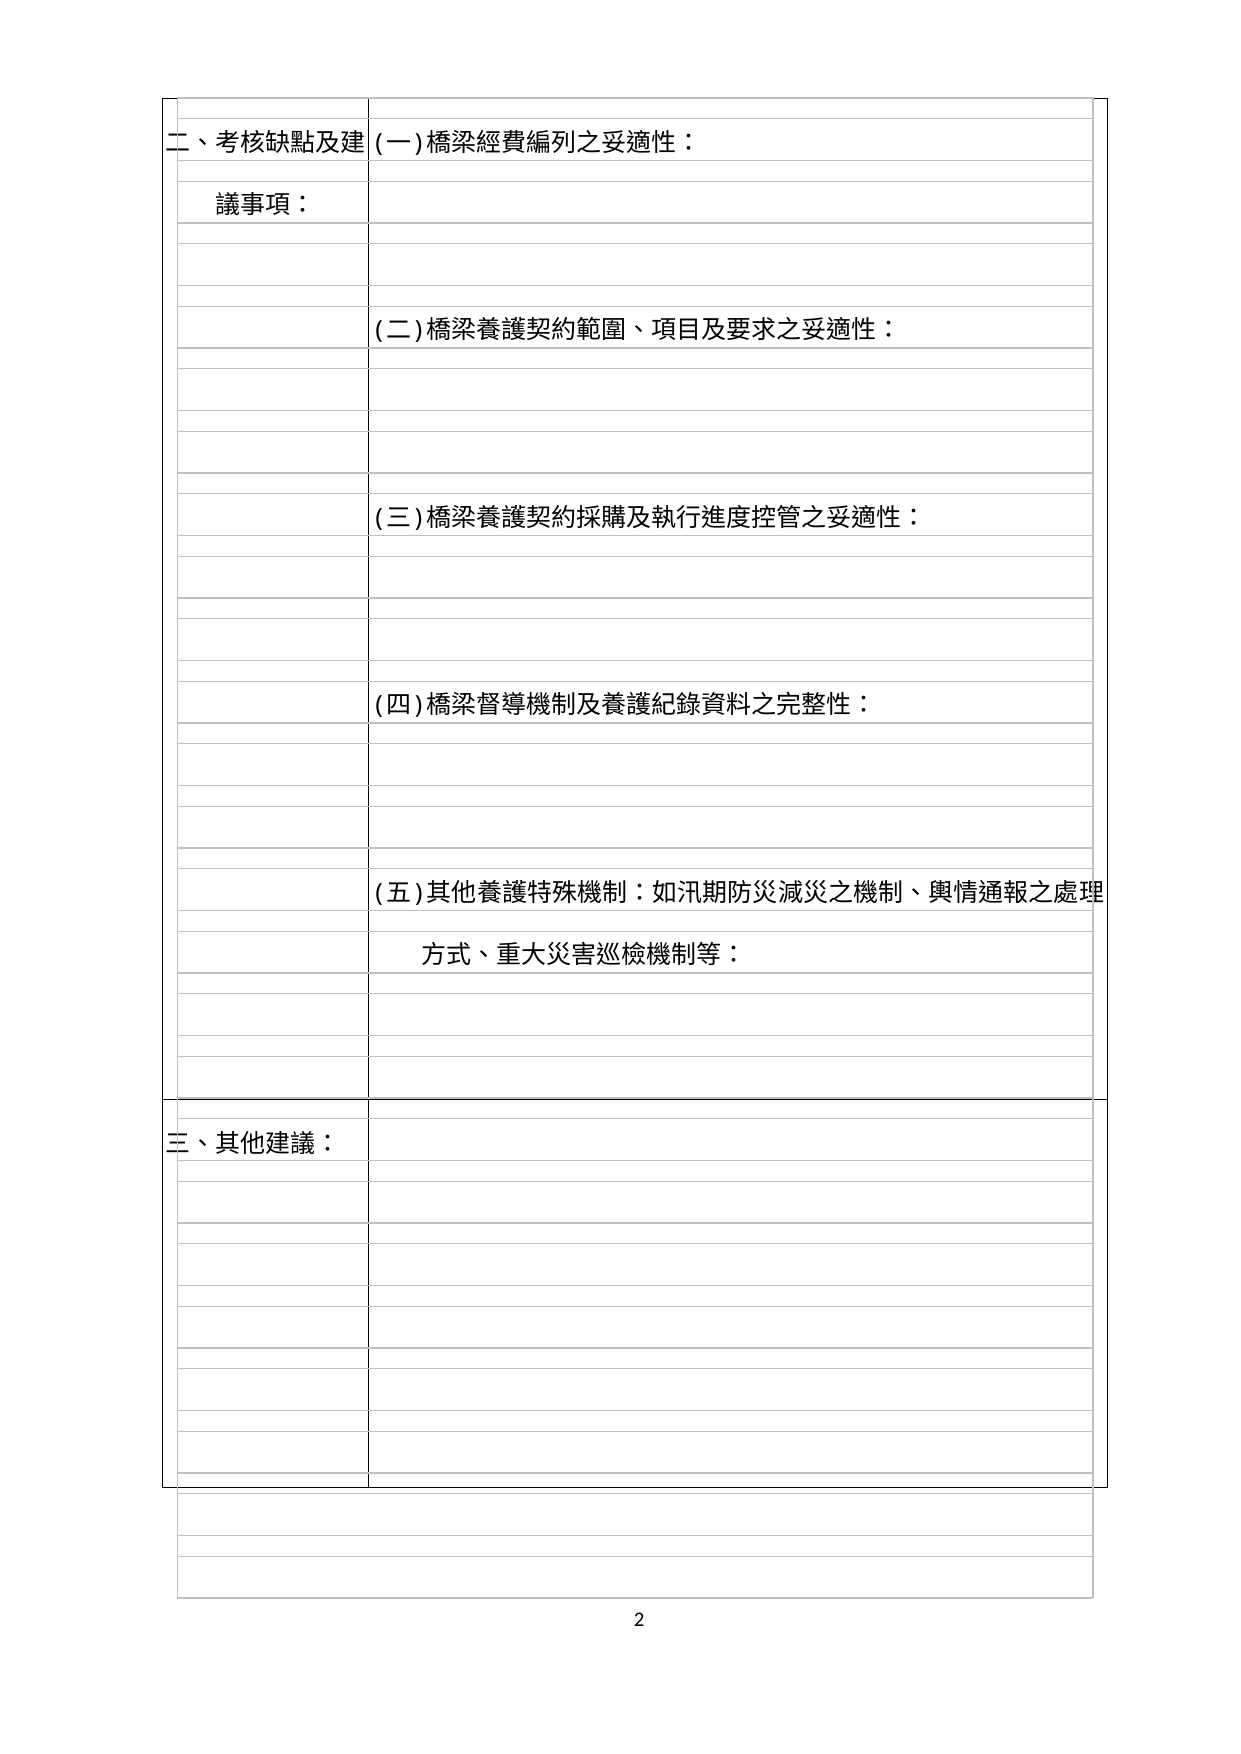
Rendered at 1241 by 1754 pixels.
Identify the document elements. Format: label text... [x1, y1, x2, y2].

table_cell (一)橋梁經費編列之妥適性： (二)橋梁養護契約範圍、項目及要求之妥適性： (三)橋梁養護契約採購及執行進度控管之妥適性： (四)橋梁督導機制及養護紀錄資料之完整性： (五)其他養護特殊機制：如汛期防災減災之機制、輿情通報之處理方式、重大災害巡檢機制等： [369, 369, 1092, 410]
table_cell (一)橋梁經費編列之妥適性： (二)橋梁養護契約範圍、項目及要求之妥適性： (三)橋梁養護契約採購及執行進度控管之妥適性： (四)橋梁督導機制及養護紀錄資料之完整性： (五)其他養護特殊機制：如汛期防災減災之機制、輿情通報之處理方式、重大災害巡檢機制等： [369, 911, 1092, 931]
table_cell 二、考核缺點及建議事項： [178, 349, 368, 368]
table_cell (一)橋梁經費編列之妥適性： (二)橋梁養護契約範圍、項目及要求之妥適性： (三)橋梁養護契約採購及執行進度控管之妥適性： (四)橋梁督導機制及養護紀錄資料之完整性： (五)其他養護特殊機制：如汛期防災減災之機制、輿情通報之處理方式、重大災害巡檢機制等： [369, 661, 1092, 681]
table_cell [369, 1182, 1092, 1222]
table_cell (一)橋梁經費編列之妥適性： (二)橋梁養護契約範圍、項目及要求之妥適性： (三)橋梁養護契約採購及執行進度控管之妥適性： (四)橋梁督導機制及養護紀錄資料之完整性： (五)其他養護特殊機制：如汛期防災減災之機制、輿情通報之處理方式、重大災害巡檢機制等： [369, 724, 1092, 743]
table_cell (一)橋梁經費編列之妥適性： (二)橋梁養護契約範圍、項目及要求之妥適性： (三)橋梁養護契約採購及執行進度控管之妥適性： (四)橋梁督導機制及養護紀錄資料之完整性： (五)其他養護特殊機制：如汛期防災減災之機制、輿情通報之處理方式、重大災害巡檢機制等： [369, 619, 1092, 660]
table_cell 三、其他建議： [178, 1307, 368, 1347]
table_cell 二、考核缺點及建議事項： [178, 932, 368, 972]
table_cell 二、考核缺點及建議事項： [178, 536, 368, 556]
table_cell (一)橋梁經費編列之妥適性： (二)橋梁養護契約範圍、項目及要求之妥適性： (三)橋梁養護契約採購及執行進度控管之妥適性： (四)橋梁督導機制及養護紀錄資料之完整性： (五)其他養護特殊機制：如汛期防災減災之機制、輿情通報之處理方式、重大災害巡檢機制等： [369, 119, 1092, 160]
table_cell (一)橋梁經費編列之妥適性： (二)橋梁養護契約範圍、項目及要求之妥適性： (三)橋梁養護契約採購及執行進度控管之妥適性： (四)橋梁督導機制及養護紀錄資料之完整性： (五)其他養護特殊機制：如汛期防災減災之機制、輿情通報之處理方式、重大災害巡檢機制等： [369, 224, 1092, 243]
table_cell 二、考核缺點及建議事項： [178, 1036, 368, 1056]
table_cell 二、考核缺點及建議事項： [178, 432, 368, 472]
table_cell 二、考核缺點及建議事項： [178, 619, 368, 660]
table_cell 二、考核缺點及建議事項： [163, 99, 177, 1098]
table_cell (一)橋梁經費編列之妥適性： (二)橋梁養護契約範圍、項目及要求之妥適性： (三)橋梁養護契約採購及執行進度控管之妥適性： (四)橋梁督導機制及養護紀錄資料之完整性： (五)其他養護特殊機制：如汛期防災減災之機制、輿情通報之處理方式、重大災害巡檢機制等： [369, 869, 1092, 910]
table_cell [369, 1161, 1092, 1181]
table_cell 二、考核缺點及建議事項： [178, 724, 368, 743]
table_cell 三、其他建議： [178, 1182, 368, 1222]
table_cell (一)橋梁經費編列之妥適性： (二)橋梁養護契約範圍、項目及要求之妥適性： (三)橋梁養護契約採購及執行進度控管之妥適性： (四)橋梁督導機制及養護紀錄資料之完整性： (五)其他養護特殊機制：如汛期防災減災之機制、輿情通報之處理方式、重大災害巡檢機制等： [369, 474, 1092, 493]
table_cell (一)橋梁經費編列之妥適性： (二)橋梁養護契約範圍、項目及要求之妥適性： (三)橋梁養護契約採購及執行進度控管之妥適性： (四)橋梁督導機制及養護紀錄資料之完整性： (五)其他養護特殊機制：如汛期防災減災之機制、輿情通報之處理方式、重大災害巡檢機制等： [369, 349, 1092, 368]
table_cell 二、考核缺點及建議事項： [178, 119, 368, 160]
table_cell 三、其他建議： [178, 1224, 368, 1243]
table_cell 二、考核缺點及建議事項： [178, 244, 368, 285]
table_cell [369, 1244, 1092, 1285]
table_cell 二、考核缺點及建議事項： [178, 994, 368, 1035]
table_cell (一)橋梁經費編列之妥適性： (二)橋梁養護契約範圍、項目及要求之妥適性： (三)橋梁養護契約採購及執行進度控管之妥適性： (四)橋梁督導機制及養護紀錄資料之完整性： (五)其他養護特殊機制：如汛期防災減災之機制、輿情通報之處理方式、重大災害巡檢機制等： [369, 411, 1092, 431]
table_cell 二、考核缺點及建議事項： [178, 557, 368, 597]
table_cell 三、其他建議： [178, 1474, 368, 1487]
table_cell (一)橋梁經費編列之妥適性： (二)橋梁養護契約範圍、項目及要求之妥適性： (三)橋梁養護契約採購及執行進度控管之妥適性： (四)橋梁督導機制及養護紀錄資料之完整性： (五)其他養護特殊機制：如汛期防災減災之機制、輿情通報之處理方式、重大災害巡檢機制等： [369, 307, 1092, 347]
table_cell 三、其他建議： [178, 1100, 368, 1118]
table_cell 二、考核缺點及建議事項： [178, 99, 368, 118]
table_cell 三、其他建議： [178, 1286, 368, 1306]
table_cell 二、考核缺點及建議事項： [178, 682, 368, 722]
table_cell 二、考核缺點及建議事項： [178, 911, 368, 931]
table_cell 二、考核缺點及建議事項： [178, 786, 368, 806]
table_cell [369, 1286, 1092, 1306]
table_cell (一)橋梁經費編列之妥適性： (二)橋梁養護契約範圍、項目及要求之妥適性： (三)橋梁養護契約採購及執行進度控管之妥適性： (四)橋梁督導機制及養護紀錄資料之完整性： (五)其他養護特殊機制：如汛期防災減災之機制、輿情通報之處理方式、重大災害巡檢機制等： [369, 682, 1092, 722]
table_cell 三、其他建議： [178, 1349, 368, 1368]
table_cell (一)橋梁經費編列之妥適性： (二)橋梁養護契約範圍、項目及要求之妥適性： (三)橋梁養護契約採購及執行進度控管之妥適性： (四)橋梁督導機制及養護紀錄資料之完整性： (五)其他養護特殊機制：如汛期防災減災之機制、輿情通報之處理方式、重大災害巡檢機制等： [369, 599, 1092, 618]
table_cell (一)橋梁經費編列之妥適性： (二)橋梁養護契約範圍、項目及要求之妥適性： (三)橋梁養護契約採購及執行進度控管之妥適性： (四)橋梁督導機制及養護紀錄資料之完整性： (五)其他養護特殊機制：如汛期防災減災之機制、輿情通報之處理方式、重大災害巡檢機制等： [369, 932, 1092, 972]
table_cell 二、考核缺點及建議事項： [178, 494, 368, 535]
table_cell (一)橋梁經費編列之妥適性： (二)橋梁養護契約範圍、項目及要求之妥適性： (三)橋梁養護契約採購及執行進度控管之妥適性： (四)橋梁督導機制及養護紀錄資料之完整性： (五)其他養護特殊機制：如汛期防災減災之機制、輿情通報之處理方式、重大災害巡檢機制等： [369, 182, 1092, 222]
table_cell (一)橋梁經費編列之妥適性： (二)橋梁養護契約範圍、項目及要求之妥適性： (三)橋梁養護契約採購及執行進度控管之妥適性： (四)橋梁督導機制及養護紀錄資料之完整性： (五)其他養護特殊機制：如汛期防災減災之機制、輿情通報之處理方式、重大災害巡檢機制等： [369, 244, 1092, 285]
table_cell [369, 1349, 1092, 1368]
table_cell 三、其他建議： [178, 1411, 368, 1431]
table_cell (一)橋梁經費編列之妥適性： (二)橋梁養護契約範圍、項目及要求之妥適性： (三)橋梁養護契約採購及執行進度控管之妥適性： (四)橋梁督導機制及養護紀錄資料之完整性： (五)其他養護特殊機制：如汛期防災減災之機制、輿情通報之處理方式、重大災害巡檢機制等： [369, 286, 1092, 306]
table_cell 三、其他建議： [178, 1244, 368, 1285]
table_cell (一)橋梁經費編列之妥適性： (二)橋梁養護契約範圍、項目及要求之妥適性： (三)橋梁養護契約採購及執行進度控管之妥適性： (四)橋梁督導機制及養護紀錄資料之完整性： (五)其他養護特殊機制：如汛期防災減災之機制、輿情通報之處理方式、重大災害巡檢機制等： [369, 807, 1092, 847]
table_cell (一)橋梁經費編列之妥適性： (二)橋梁養護契約範圍、項目及要求之妥適性： (三)橋梁養護契約採購及執行進度控管之妥適性： (四)橋梁督導機制及養護紀錄資料之完整性： (五)其他養護特殊機制：如汛期防災減災之機制、輿情通報之處理方式、重大災害巡檢機制等： [369, 1036, 1092, 1056]
table_cell 二、考核缺點及建議事項： [178, 369, 368, 410]
table_cell (一)橋梁經費編列之妥適性： (二)橋梁養護契約範圍、項目及要求之妥適性： (三)橋梁養護契約採購及執行進度控管之妥適性： (四)橋梁督導機制及養護紀錄資料之完整性： (五)其他養護特殊機制：如汛期防災減災之機制、輿情通報之處理方式、重大災害巡檢機制等： [369, 849, 1092, 868]
table_cell [369, 1474, 1092, 1487]
table_cell 二、考核缺點及建議事項： [178, 161, 368, 181]
table_cell 二、考核缺點及建議事項： [178, 599, 368, 618]
table_cell (一)橋梁經費編列之妥適性： (二)橋梁養護契約範圍、項目及要求之妥適性： (三)橋梁養護契約採購及執行進度控管之妥適性： (四)橋梁督導機制及養護紀錄資料之完整性： (五)其他養護特殊機制：如汛期防災減災之機制、輿情通報之處理方式、重大災害巡檢機制等： [369, 161, 1092, 181]
table_cell (一)橋梁經費編列之妥適性： (二)橋梁養護契約範圍、項目及要求之妥適性： (三)橋梁養護契約採購及執行進度控管之妥適性： (四)橋梁督導機制及養護紀錄資料之完整性： (五)其他養護特殊機制：如汛期防災減災之機制、輿情通報之處理方式、重大災害巡檢機制等： [369, 99, 1092, 118]
table_cell 二、考核缺點及建議事項： [178, 224, 368, 243]
table_cell (一)橋梁經費編列之妥適性： (二)橋梁養護契約範圍、項目及要求之妥適性： (三)橋梁養護契約採購及執行進度控管之妥適性： (四)橋梁督導機制及養護紀錄資料之完整性： (五)其他養護特殊機制：如汛期防災減災之機制、輿情通報之處理方式、重大災害巡檢機制等： [369, 432, 1092, 472]
table_cell 二、考核缺點及建議事項： [178, 286, 368, 306]
table_cell 二、考核缺點及建議事項： [178, 849, 368, 868]
table_cell (一)橋梁經費編列之妥適性： (二)橋梁養護契約範圍、項目及要求之妥適性： (三)橋梁養護契約採購及執行進度控管之妥適性： (四)橋梁督導機制及養護紀錄資料之完整性： (五)其他養護特殊機制：如汛期防災減災之機制、輿情通報之處理方式、重大災害巡檢機制等： [369, 1057, 1092, 1097]
table_cell (一)橋梁經費編列之妥適性： (二)橋梁養護契約範圍、項目及要求之妥適性： (三)橋梁養護契約採購及執行進度控管之妥適性： (四)橋梁督導機制及養護紀錄資料之完整性： (五)其他養護特殊機制：如汛期防災減災之機制、輿情通報之處理方式、重大災害巡檢機制等： [369, 536, 1092, 556]
table_cell [369, 1100, 1092, 1118]
table_cell [369, 1369, 1092, 1410]
table_cell 二、考核缺點及建議事項： [178, 307, 368, 347]
table_cell [369, 1119, 1092, 1160]
table_cell [1094, 1100, 1107, 1487]
table_cell [369, 1411, 1092, 1431]
table_cell (一)橋梁經費編列之妥適性： (二)橋梁養護契約範圍、項目及要求之妥適性： (三)橋梁養護契約採購及執行進度控管之妥適性： (四)橋梁督導機制及養護紀錄資料之完整性： (五)其他養護特殊機制：如汛期防災減災之機制、輿情通報之處理方式、重大災害巡檢機制等： [369, 786, 1092, 806]
table_cell [369, 1307, 1092, 1347]
table_cell 三、其他建議： [178, 1369, 368, 1410]
table_cell 二、考核缺點及建議事項： [178, 974, 368, 993]
table_cell (一)橋梁經費編列之妥適性： (二)橋梁養護契約範圍、項目及要求之妥適性： (三)橋梁養護契約採購及執行進度控管之妥適性： (四)橋梁督導機制及養護紀錄資料之完整性： (五)其他養護特殊機制：如汛期防災減災之機制、輿情通報之處理方式、重大災害巡檢機制等： [369, 994, 1092, 1035]
table_cell 二、考核缺點及建議事項： [178, 411, 368, 431]
table_cell (一)橋梁經費編列之妥適性： (二)橋梁養護契約範圍、項目及要求之妥適性： (三)橋梁養護契約採購及執行進度控管之妥適性： (四)橋梁督導機制及養護紀錄資料之完整性： (五)其他養護特殊機制：如汛期防災減災之機制、輿情通報之處理方式、重大災害巡檢機制等： [369, 974, 1092, 993]
table_cell 三、其他建議： [178, 1432, 368, 1472]
table_cell 二、考核缺點及建議事項： [178, 182, 368, 222]
table_cell (一)橋梁經費編列之妥適性： (二)橋梁養護契約範圍、項目及要求之妥適性： (三)橋梁養護契約採購及執行進度控管之妥適性： (四)橋梁督導機制及養護紀錄資料之完整性： (五)其他養護特殊機制：如汛期防災減災之機制、輿情通報之處理方式、重大災害巡檢機制等： [1094, 99, 1107, 1098]
table_cell (一)橋梁經費編列之妥適性： (二)橋梁養護契約範圍、項目及要求之妥適性： (三)橋梁養護契約採購及執行進度控管之妥適性： (四)橋梁督導機制及養護紀錄資料之完整性： (五)其他養護特殊機制：如汛期防災減災之機制、輿情通報之處理方式、重大災害巡檢機制等： [369, 494, 1092, 535]
table_cell [369, 1432, 1092, 1472]
table_cell 二、考核缺點及建議事項： [178, 744, 368, 785]
table_cell (一)橋梁經費編列之妥適性： (二)橋梁養護契約範圍、項目及要求之妥適性： (三)橋梁養護契約採購及執行進度控管之妥適性： (四)橋梁督導機制及養護紀錄資料之完整性： (五)其他養護特殊機制：如汛期防災減災之機制、輿情通報之處理方式、重大災害巡檢機制等： [369, 557, 1092, 597]
table_cell 三、其他建議： [178, 1119, 368, 1160]
table_cell 三、其他建議： [178, 1161, 368, 1181]
table_cell 二、考核缺點及建議事項： [178, 1057, 368, 1097]
table_cell 三、其他建議： [163, 1100, 177, 1487]
table_cell (一)橋梁經費編列之妥適性： (二)橋梁養護契約範圍、項目及要求之妥適性： (三)橋梁養護契約採購及執行進度控管之妥適性： (四)橋梁督導機制及養護紀錄資料之完整性： (五)其他養護特殊機制：如汛期防災減災之機制、輿情通報之處理方式、重大災害巡檢機制等： [369, 744, 1092, 785]
table_cell 二、考核缺點及建議事項： [178, 869, 368, 910]
table_cell [369, 1224, 1092, 1243]
table_cell 二、考核缺點及建議事項： [178, 661, 368, 681]
table_cell 二、考核缺點及建議事項： [178, 807, 368, 847]
table_cell 二、考核缺點及建議事項： [178, 474, 368, 493]
